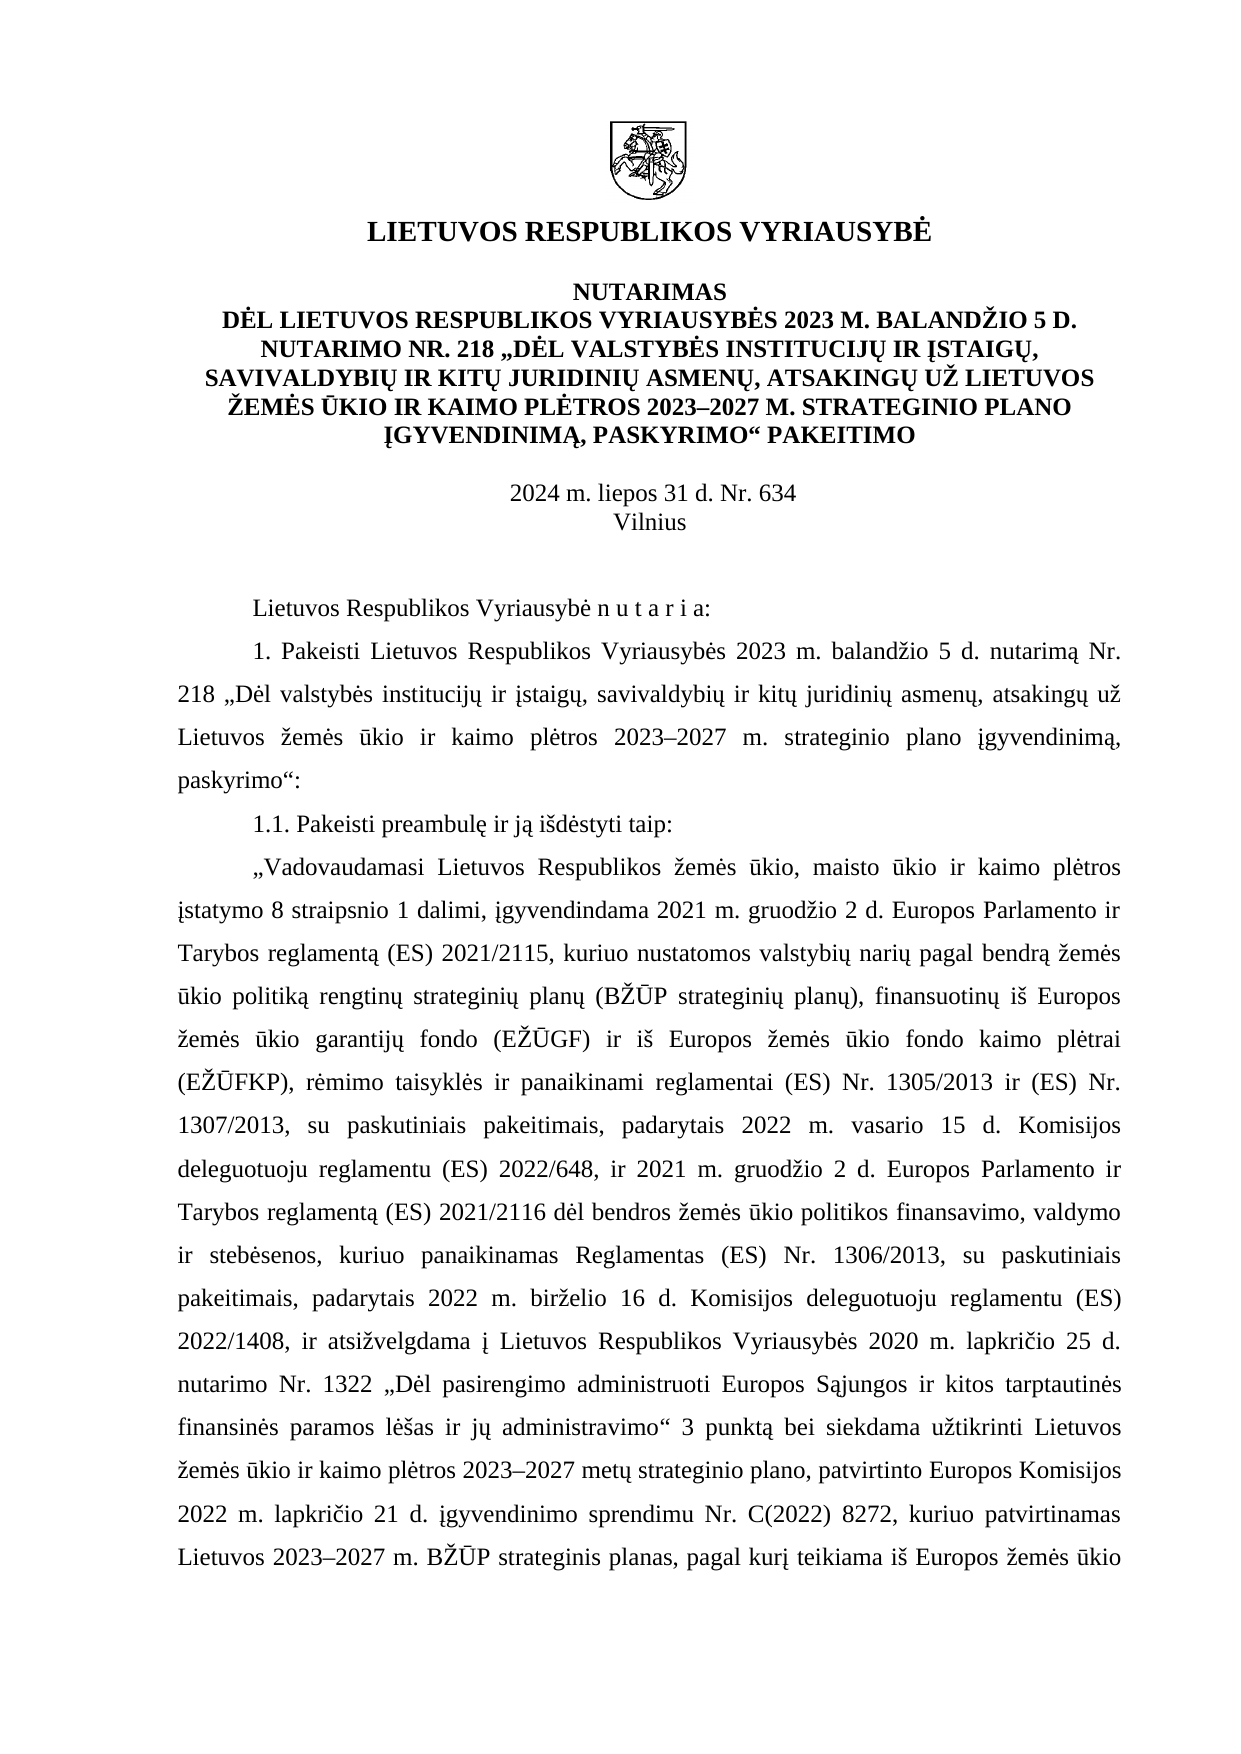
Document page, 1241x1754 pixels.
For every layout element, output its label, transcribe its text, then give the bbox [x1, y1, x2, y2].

text Lietuvos Respublikos Vyriausybė [177, 214, 1122, 248]
text „Vadovaudamasi Lietuvos Respublikos žemės ūkio, maisto ūkio ir kaimo plėtros įstatymo 8 straipsnio 1 dalimi, įgyvendindama 2021 m. gruodžio 2 d. Europos Parlamento ir Tarybos reglamentą (ES) 2021/2115, kuriuo nustatomos valstybių narių pagal bendrą žemės ūkio politiką rengtinų strateginių planų (BŽŪP strateginių planų), finansuotinų iš Europos žemės ūkio garantijų fondo (EŽŪGF) ir iš Europos žemės ūkio fondo kaimo plėtrai (EŽŪFKP), rėmimo taisyklės ir panaikinami reglamentai (ES) Nr. 1305/2013 ir (ES) Nr. 1307/2013, su paskutiniais pakeitimais, padarytais 2022 m. vasario 15 d. Komisijos deleguotuoju reglamentu (ES) 2022/648, ir 2021 m. gruodžio 2 d. Europos Parlamento ir Tarybos reglamentą (ES) 2021/2116 dėl bendros žemės ūkio politikos finansavimo, valdymo ir stebėsenos, kuriuo panaikinamas Reglamentas (ES) Nr. 1306/2013, su paskutiniais pakeitimais, padarytais 2022 m. birželio 16 d. Komisijos deleguotuoju reglamentu (ES) 2022/1408, ir atsižvelgdama į Lietuvos Respublikos Vyriausybės 2020 m. lapkričio 25 d. nutarimo Nr. 1322 „Dėl pasirengimo administruoti Europos Sąjungos ir kitos tarptautinės finansinės paramos lėšas ir jų administravimo“ 3 punktą bei siekdama užtikrinti Lietuvos žemės ūkio ir kaimo plėtros 2023–2027 metų strateginio plano, patvirtinto Europos Komisijos 2022 m. lapkričio 21 d. įgyvendinimo sprendimu Nr. C(2022) 8272, kuriuo patvirtinamas Lietuvos 2023–2027 m. BŽŪP strateginis planas, pagal kurį teikiama iš Europos žemės ūkio [177, 852, 1122, 1571]
text nutarimas [177, 277, 1122, 306]
text Vilnius [177, 507, 1122, 536]
text 1. Pakeisti Lietuvos Respublikos Vyriausybės 2023 m. balandžio 5 d. nutarimą Nr. 218 „Dėl valstybės institucijų ir įstaigų, savivaldybių ir kitų juridinių asmenų, atsakingų už Lietuvos žemės ūkio ir kaimo plėtros 2023–2027 m. strateginio plano įgyvendinimą, paskyrimo“: [177, 636, 1122, 794]
text 1.1. Pakeisti preambulę ir ją išdėstyti taip: [177, 809, 1122, 837]
text 2024 m. liepos 31 d. Nr. 634 [177, 478, 1122, 507]
text Lietuvos Respublikos Vyriausybė n u t a r i a: [177, 593, 1122, 622]
text DĖL LIETUVOS RESPUBLIKOS VYRIAUSYBĖS 2023 M. BALANDŽIO 5 D. NUTARIMO NR. 218 „DĖL VALSTYBĖS INSTITUCIJŲ IR ĮSTAIGŲ, SAVIVALDYBIŲ IR KITŲ JURIDINIŲ ASMENŲ, ATSAKINGŲ UŽ LIETUVOS ŽEMĖS ŪKIO IR KAIMO PLĖTROS 2023–2027 M. STRATEGINIO PLANO ĮGYVENDINIMĄ, PASKYRIMO“ PAKEITIMO [177, 306, 1122, 449]
